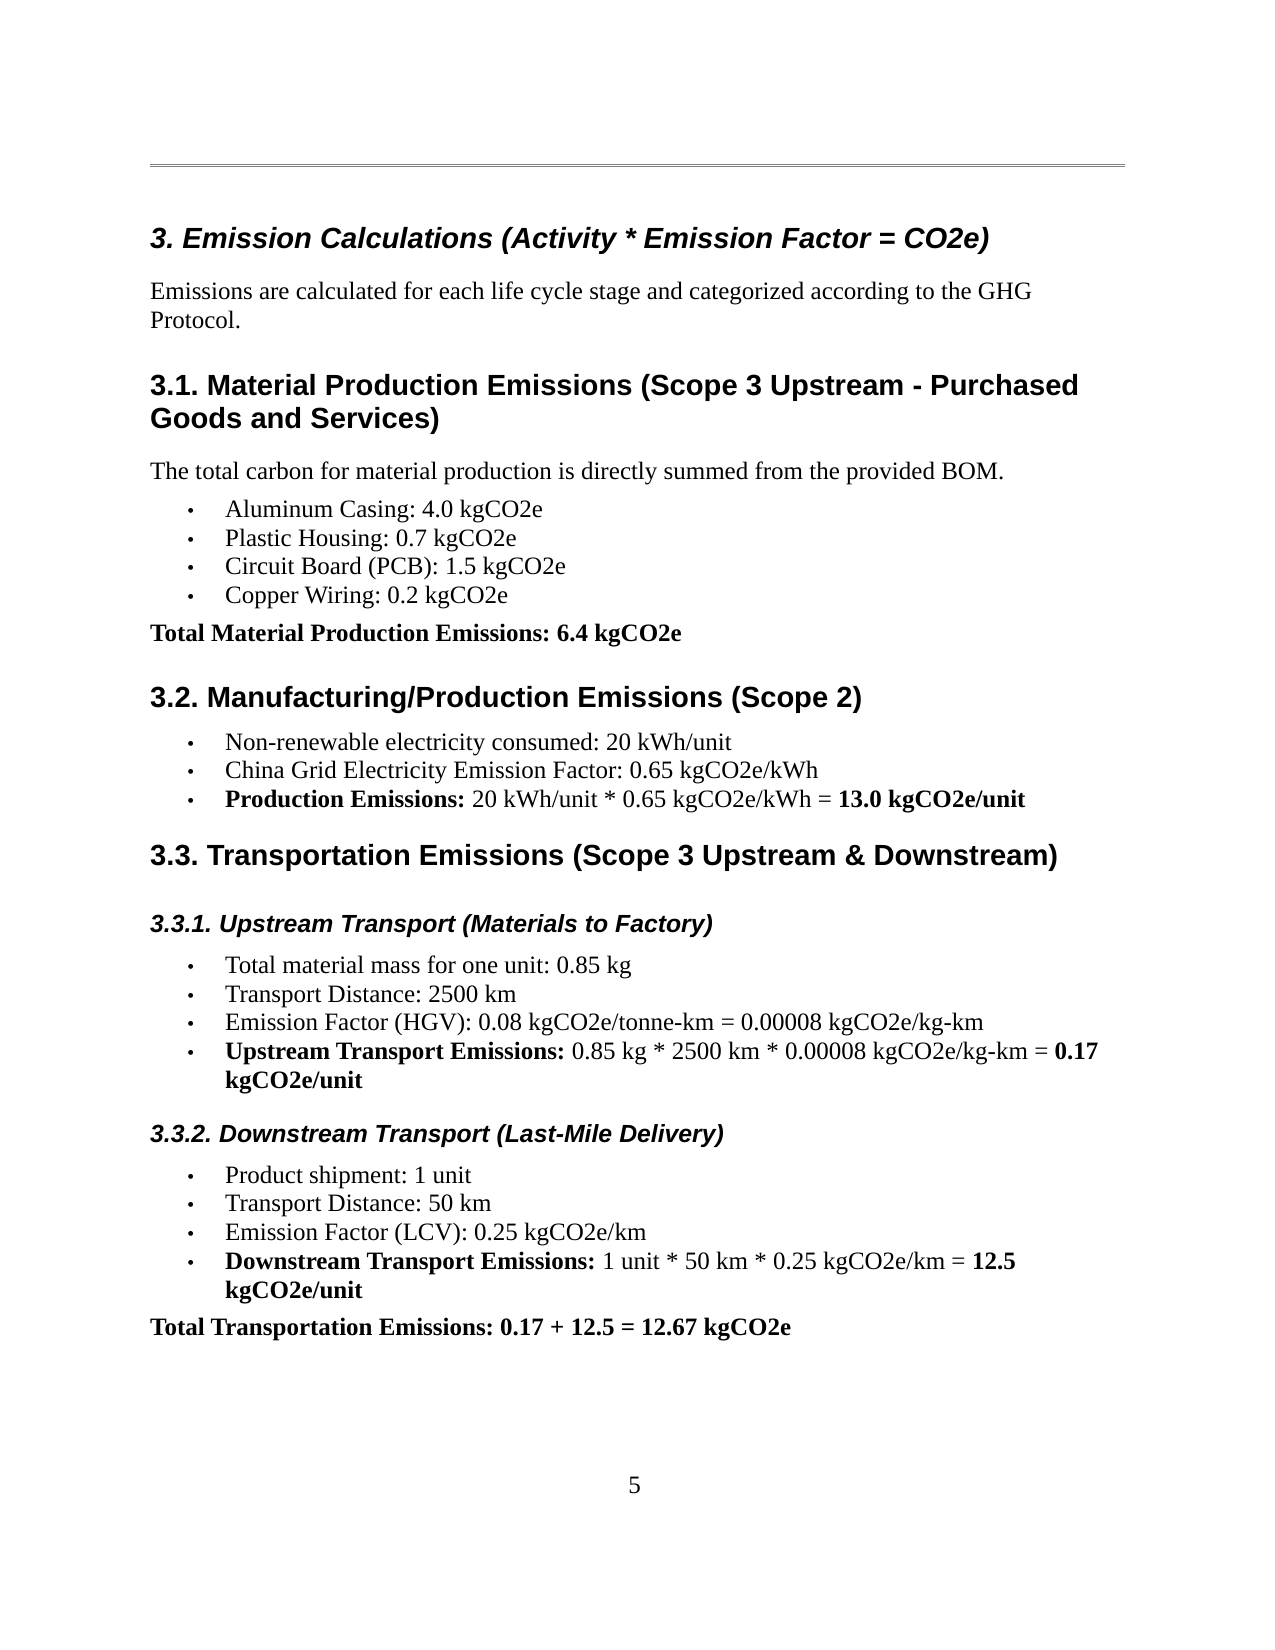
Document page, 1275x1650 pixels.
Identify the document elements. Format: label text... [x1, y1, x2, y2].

list Plastic Housing: 0.7 kgCO2e [187, 523, 1125, 551]
list Emission Factor (LCV): 0.25 kgCO2e/km [187, 1217, 1125, 1246]
list Downstream Transport Emissions: 1 unit * 50 km * 0.25 kgCO2e/km = 12.5 kgCO2e/unit [187, 1246, 1125, 1303]
list Transport Distance: 50 km [187, 1188, 1125, 1217]
list Total material mass for one unit: 0.85 kg [187, 950, 1125, 979]
list Transport Distance: 2500 km [187, 979, 1125, 1007]
subtitle 3.1. Material Production Emissions (Scope 3 Upstream - Purchased Goods and Services) [150, 368, 1125, 435]
list Aluminum Casing: 4.0 kgCO2e [187, 494, 1125, 523]
text Total Transportation Emissions: 0.17 + 12.5 = 12.67 kgCO2e [150, 1312, 1125, 1341]
subtitle 3.3. Transportation Emissions (Scope 3 Upstream & Downstream) [150, 838, 1125, 871]
text Emissions are calculated for each life cycle stage and categorized according to the GHG Protocol. [150, 276, 1125, 334]
list Production Emissions: 20 kWh/unit * 0.65 kgCO2e/kWh = 13.0 kgCO2e/unit [187, 784, 1125, 813]
list Product shipment: 1 unit [187, 1160, 1125, 1188]
subtitle 3.3.1. Upstream Transport (Materials to Factory) [150, 909, 1125, 937]
text Total Material Production Emissions: 6.4 kgCO2e [150, 618, 1125, 647]
subtitle 3. Emission Calculations (Activity * Emission Factor = CO2e) [150, 221, 1125, 255]
list Non-renewable electricity consumed: 20 kWh/unit [187, 727, 1125, 755]
subtitle 3.2. Manufacturing/Production Emissions (Scope 2) [150, 681, 1125, 714]
list China Grid Electricity Emission Factor: 0.65 kgCO2e/kWh [187, 755, 1125, 784]
list Circuit Board (PCB): 1.5 kgCO2e [187, 551, 1125, 580]
list Upstream Transport Emissions: 0.85 kg * 2500 km * 0.00008 kgCO2e/kg-km = 0.17 kgCO2e/unit [187, 1036, 1125, 1094]
list Copper Wiring: 0.2 kgCO2e [187, 580, 1125, 609]
subtitle 3.3.2. Downstream Transport (Last-Mile Delivery) [150, 1119, 1125, 1147]
list Emission Factor (HGV): 0.08 kgCO2e/tonne-km = 0.00008 kgCO2e/kg-km [187, 1007, 1125, 1036]
text The total carbon for material production is directly summed from the provided BOM. [150, 456, 1125, 485]
